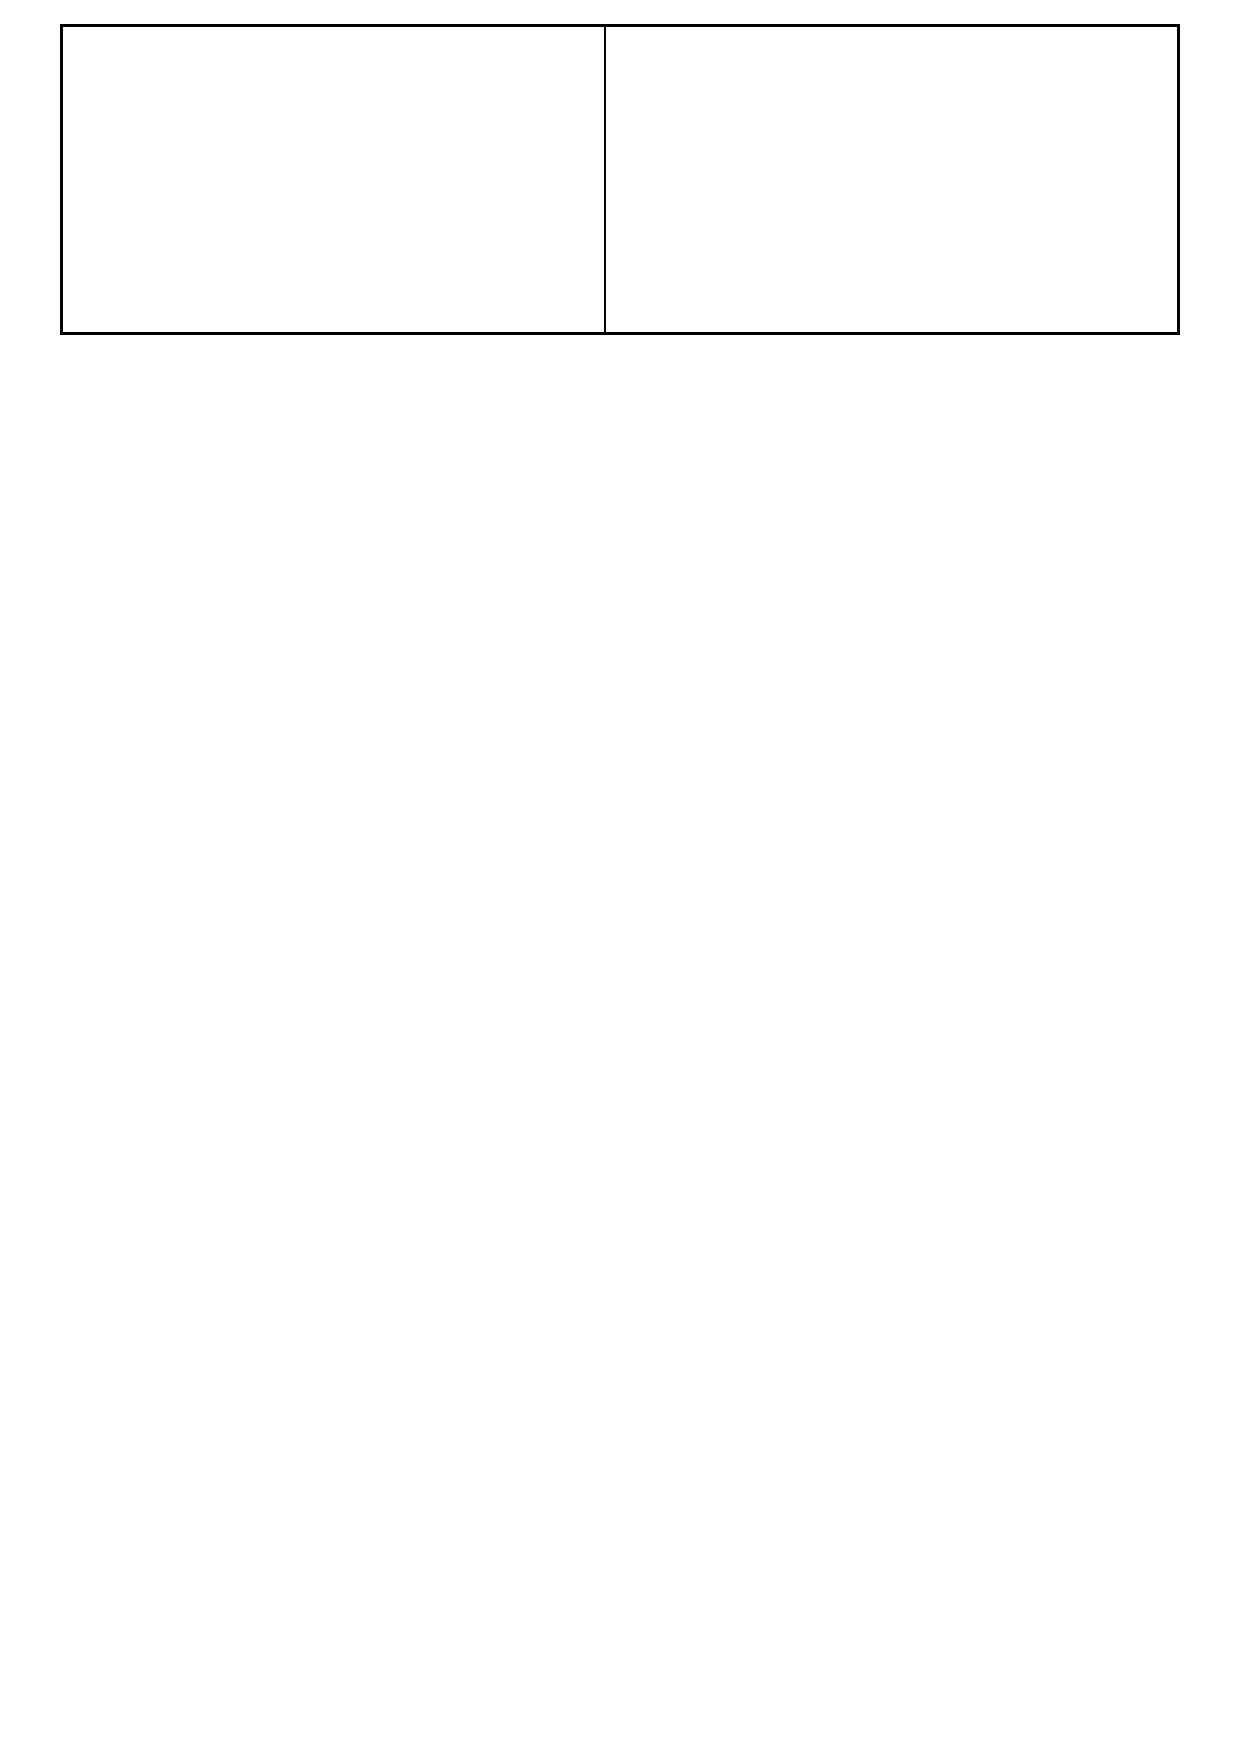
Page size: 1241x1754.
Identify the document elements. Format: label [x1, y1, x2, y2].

table_cell [606, 27, 1177, 332]
table_cell [63, 27, 604, 332]
